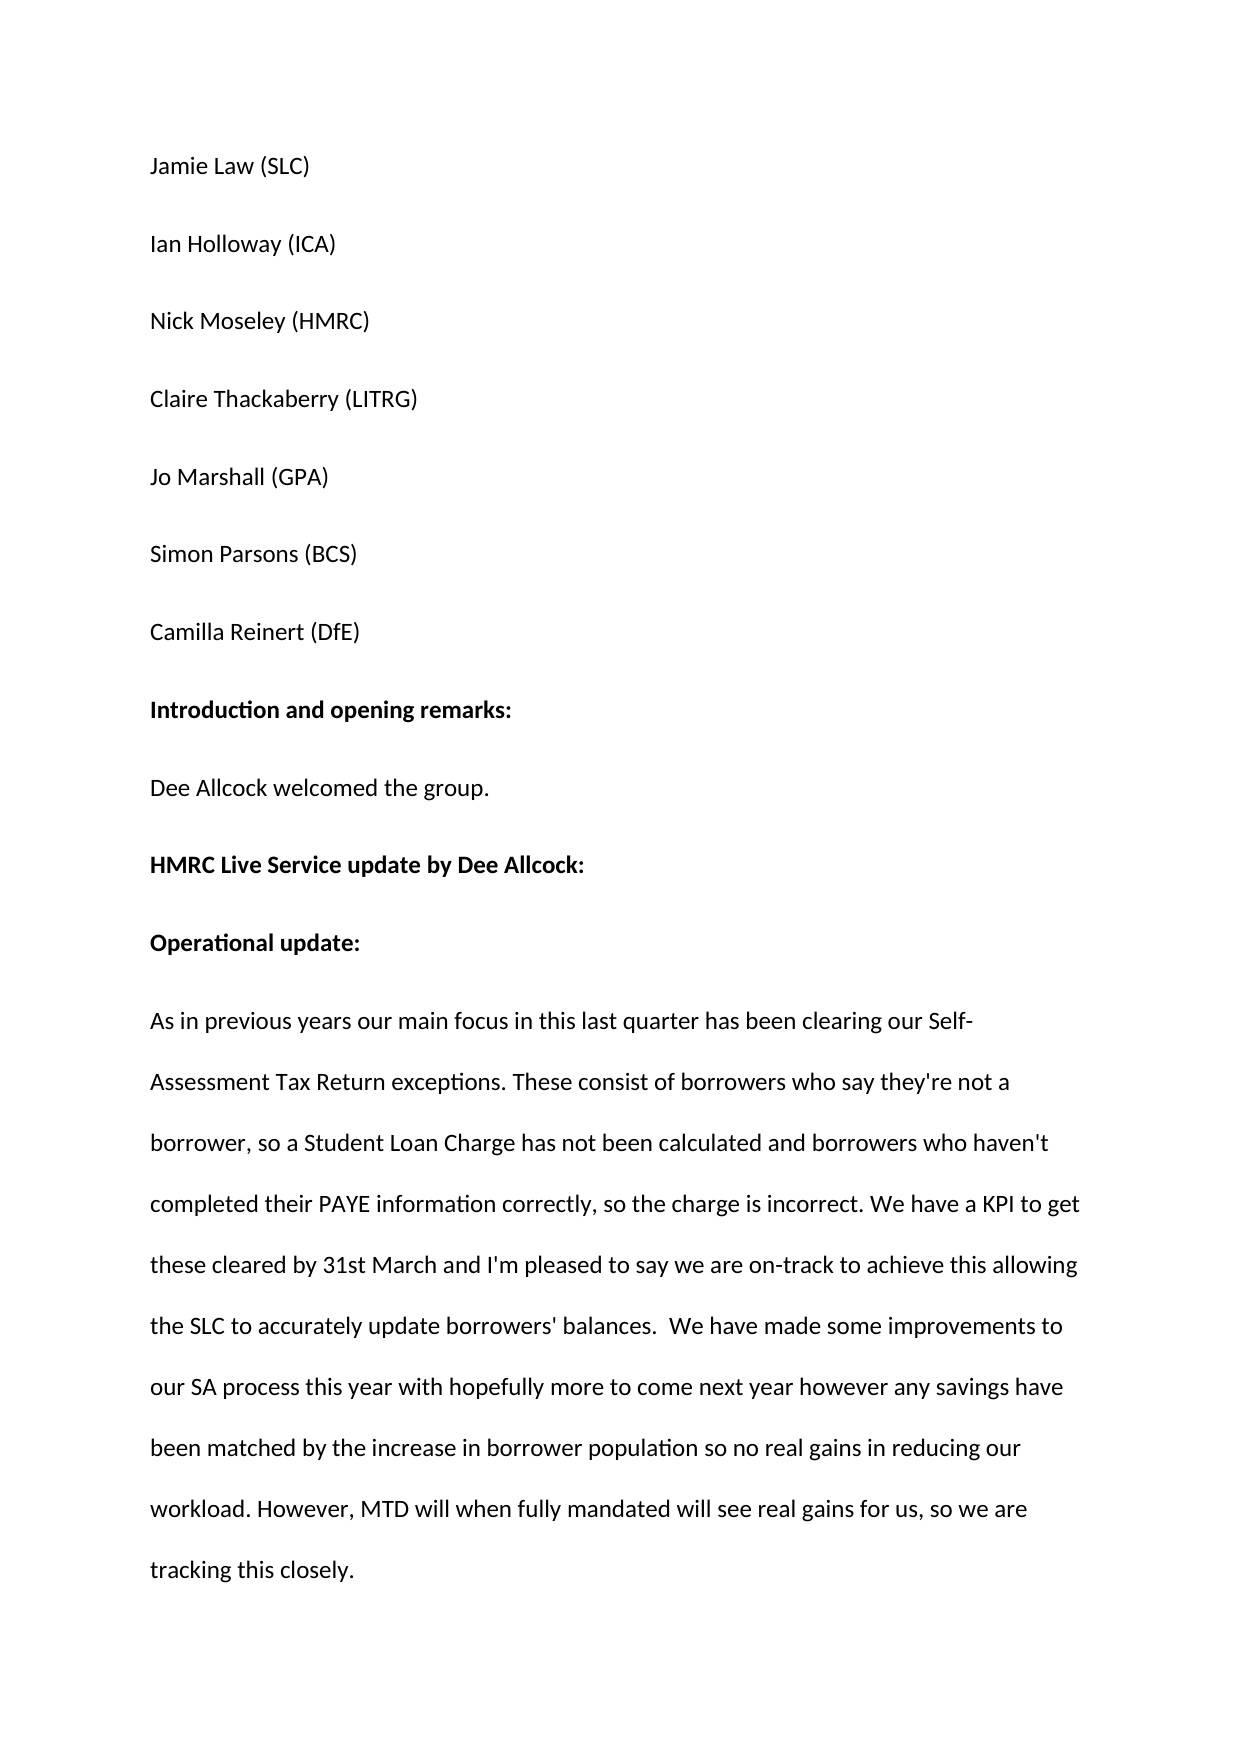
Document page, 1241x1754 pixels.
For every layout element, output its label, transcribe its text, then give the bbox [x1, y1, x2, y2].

text Jamie Law (SLC) [150, 150, 1090, 181]
text Operational update: [150, 927, 1090, 958]
text Jo Marshall (GPA) [150, 461, 1090, 491]
text HMRC Live Service update by Dee Allcock: [150, 849, 1090, 880]
text Ian Holloway (ICA) [150, 228, 1090, 258]
text Camilla Reinert (DfE) [150, 616, 1090, 647]
text As in previous years our main focus in this last quarter has been clearing our Self-Assessment Tax Return exceptions. These consist of borrowers who say they're not a borrower, so a Student Loan Charge has not been calculated and borrowers who haven't completed their PAYE information correctly, so the charge is incorrect. We have a KPI to get these cleared by 31st March and I'm pleased to say we are on-track to achieve this allowing the SLC to accurately update borrowers' balances. We have made some improvements to our SA process this year with hopefully more to come next year however any savings have been matched by the increase in borrower population so no real gains in reducing our workload. However, MTD will when fully mandated will see real gains for us, so we are tracking this closely. [150, 1005, 1090, 1585]
text Dee Allcock welcomed the group. [150, 772, 1090, 802]
text Introduction and opening remarks: [150, 694, 1090, 724]
text Simon Parsons (BCS) [150, 538, 1090, 569]
text Claire Thackaberry (LITRG) [150, 383, 1090, 414]
text Nick Moseley (HMRC) [150, 305, 1090, 336]
